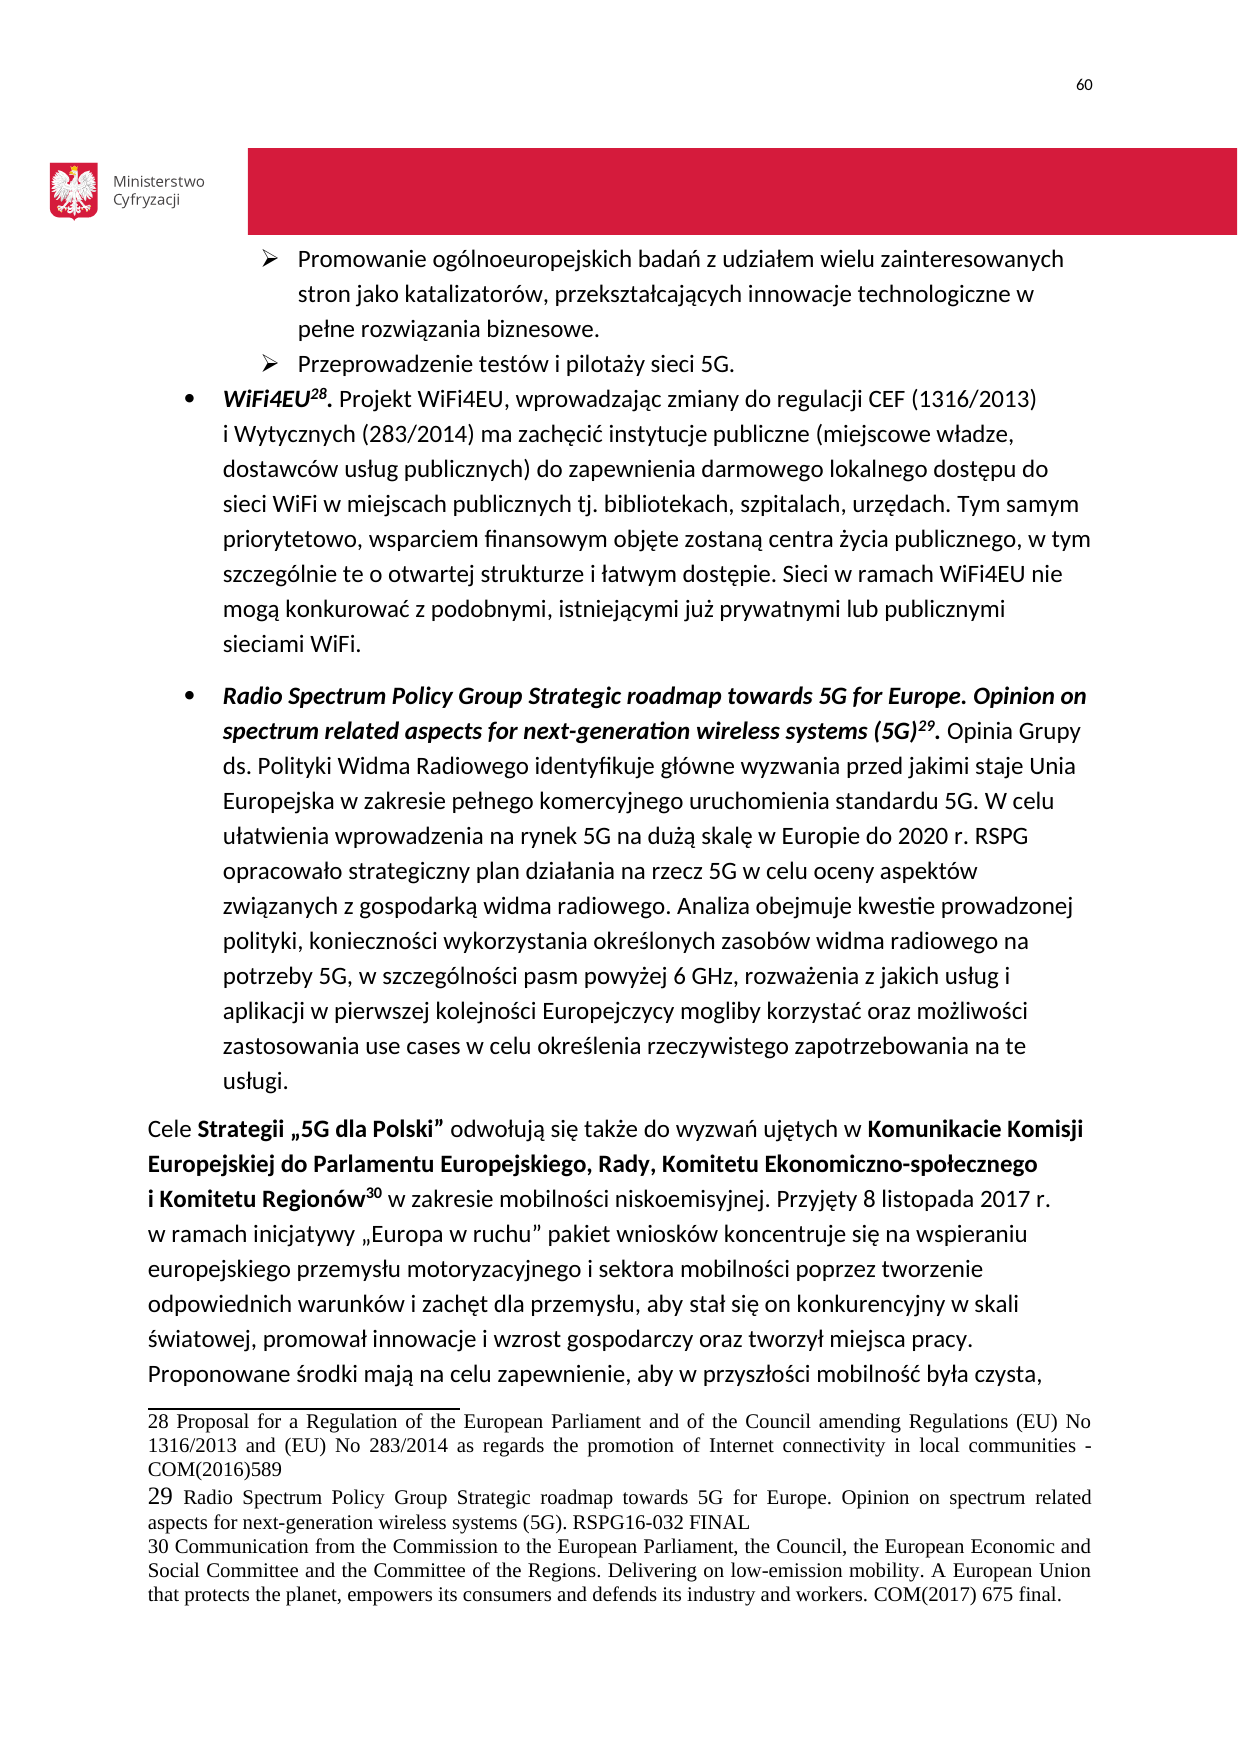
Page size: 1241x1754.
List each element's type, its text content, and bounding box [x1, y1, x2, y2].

list Przeprowadzenie testów i pilotaży sieci 5G. [260, 349, 1093, 379]
list Radio Spectrum Policy Group Strategic roadmap towards 5G for Europe. Opinion on spectrum related aspects for next-generation wireless systems (5G). Opinia Grupy ds. Polityki Widma Radiowego identyfikuje główne wyzwania przed jakimi staje Unia Europejska w zakresie pełnego komercyjnego uruchomienia standardu 5G. W celu ułatwienia wprowadzenia na rynek 5G na dużą skalę w Europie do 2020 r. RSPG opracowało strategiczny plan działania na rzecz 5G w celu oceny aspektów związanych z gospodarką widma radiowego. Analiza obejmuje kwestie prowadzonej polityki, konieczności wykorzystania określonych zasobów widma radiowego na potrzeby 5G, w szczególności pasm powyżej 6 GHz, rozważenia z jakich usług i aplikacji w pierwszej kolejności Europejczycy mogliby korzystać oraz możliwości zastosowania use cases w celu określenia rzeczywistego zapotrzebowania na te usługi. [185, 680, 1093, 1096]
list Proposal for a Regulation of the European Parliament and of the Council amending Regulations (EU) No 1316/2013 and (EU) No 283/2014 as regards the promotion of Internet connectivity in local communities - COM(2016)589 [148, 1409, 1093, 1481]
text Cele Strategii „5G dla Polski” odwołują się także do wyzwań ujętych w Komunikacie Komisji Europejskiej do Parlamentu Europejskiego, Rady, Komitetu Ekonomiczno-społecznego i Komitetu Regionów w zakresie mobilności niskoemisyjnej. Przyjęty 8 listopada 2017 r. w ramach inicjatywy „Europa w ruchu” pakiet wniosków koncentruje się na wspieraniu europejskiego przemysłu motoryzacyjnego i sektora mobilności poprzez tworzenie odpowiednich warunków i zachęt dla przemysłu, aby stał się on konkurencyjny w skali światowej, promował innowacje i wzrost gospodarczy oraz tworzył miejsca pracy. Proponowane środki mają na celu zapewnienie, aby w przyszłości mobilność była czysta, [148, 1113, 1093, 1388]
text Communication from the Commission to the European Parliament, the Council, the European Economic and Social Committee and the Committee of the Regions. Delivering on low-emission mobility. A European Union that protects the planet, empowers its consumers and defends its industry and workers. COM(2017) 675 final. [148, 1534, 1093, 1606]
list Radio Spectrum Policy Group Strategic roadmap towards 5G for Europe. Opinion on spectrum related aspects for next-generation wireless systems (5G). RSPG16-032 FINAL [148, 1481, 1093, 1534]
list Promowanie ogólnoeuropejskich badań z udziałem wielu zainteresowanych stron jako katalizatorów, przekształcających innowacje technologiczne w pełne rozwiązania biznesowe. [260, 235, 1093, 344]
list WiFi4EU. Projekt WiFi4EU, wprowadzając zmiany do regulacji CEF (1316/2013) i Wytycznych (283/2014) ma zachęcić instytucje publiczne (miejscowe władze, dostawców usług publicznych) do zapewnienia darmowego lokalnego dostępu do sieci WiFi w miejscach publicznych tj. bibliotekach, szpitalach, urzędach. Tym samym priorytetowo, wsparciem finansowym objęte zostaną centra życia publicznego, w tym szczególnie te o otwartej strukturze i łatwym dostępie. Sieci w ramach WiFi4EU nie mogą konkurować z podobnymi, istniejącymi już prywatnymi lub publicznymi sieciami WiFi. [185, 384, 1093, 659]
